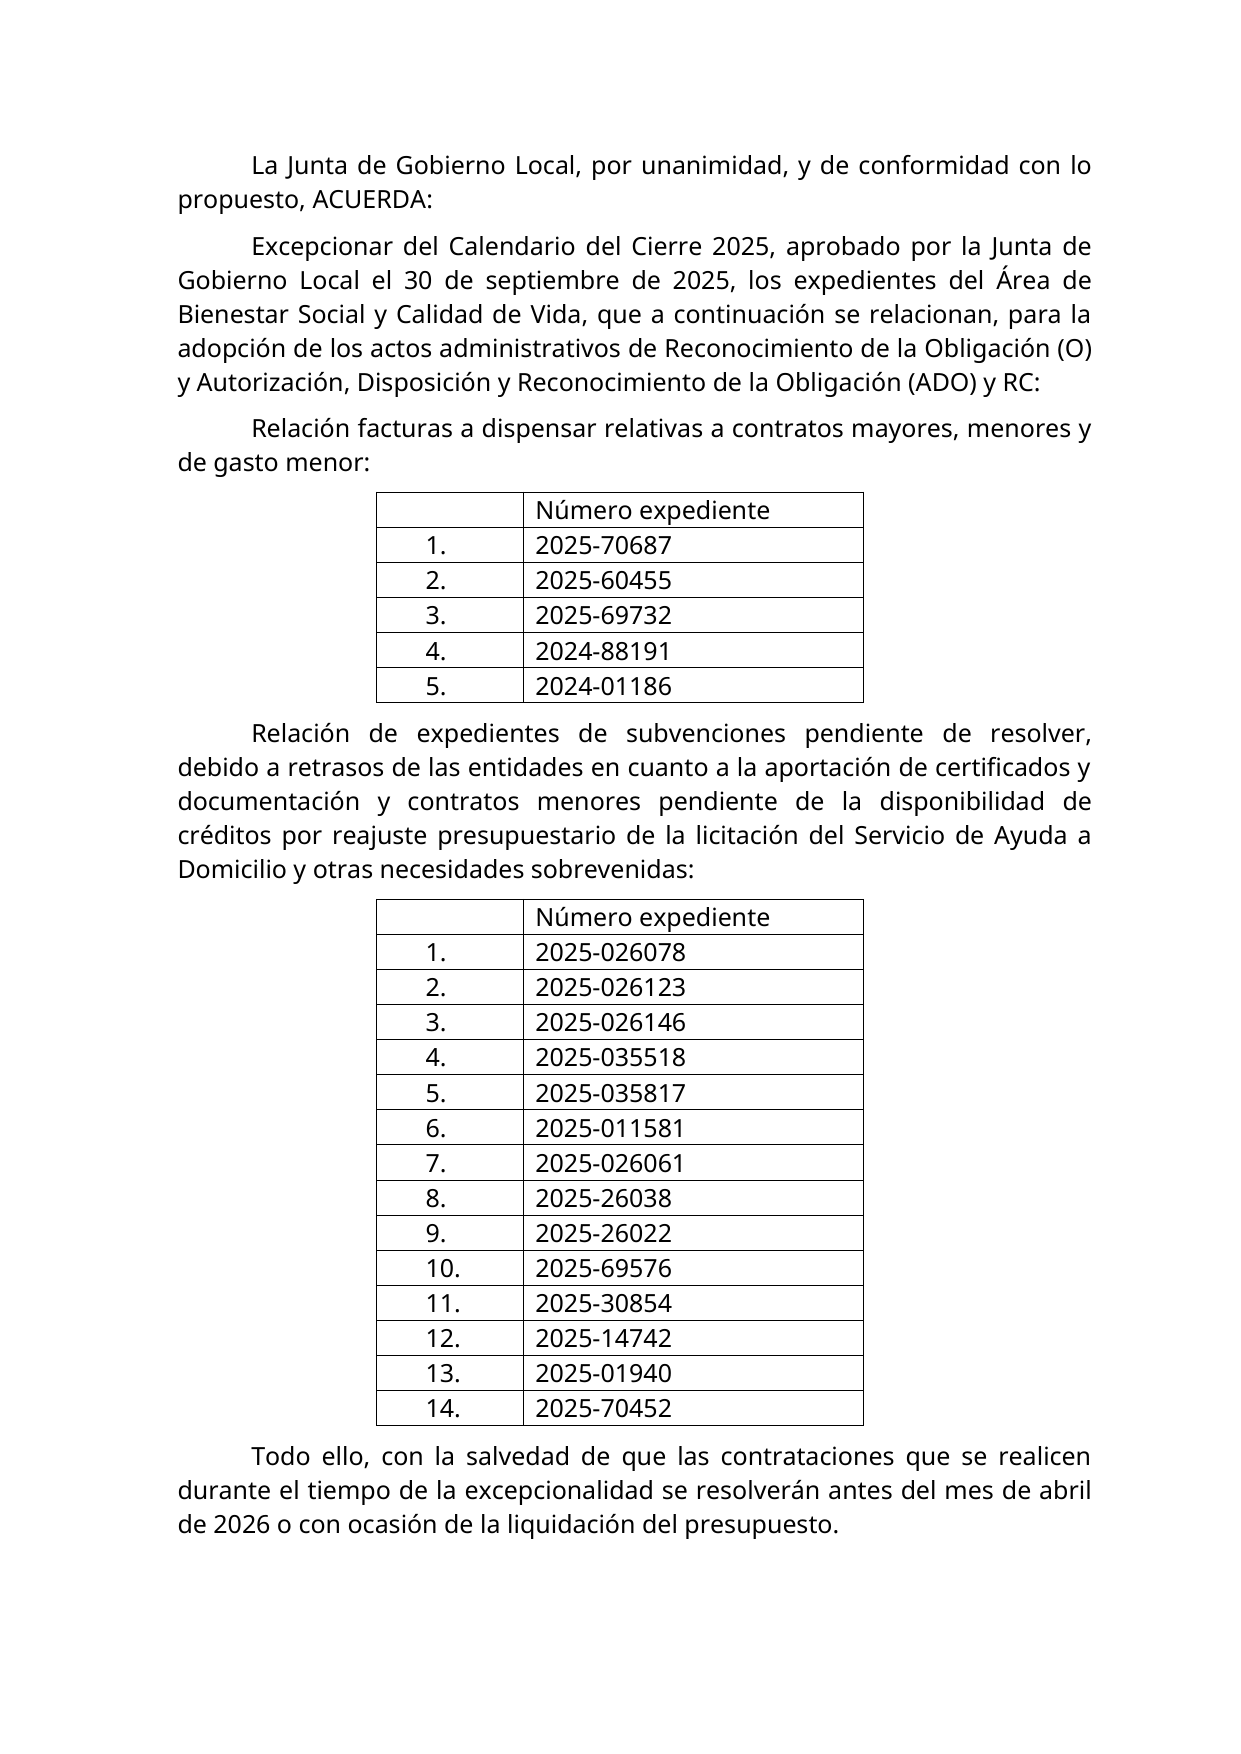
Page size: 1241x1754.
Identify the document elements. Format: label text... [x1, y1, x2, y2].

table_cell 2025-70452 [524, 1391, 863, 1425]
table_cell 2025-30854 [524, 1286, 863, 1320]
table_cell [377, 1040, 523, 1074]
table_cell 2025-26022 [524, 1216, 863, 1250]
table_cell 2025-26038 [524, 1181, 863, 1214]
table_cell 2025-026123 [524, 970, 863, 1004]
text Relación facturas a dispensar relativas a contratos mayores, menores y de gasto menor: [177, 411, 1093, 479]
table_cell [377, 563, 523, 597]
table_cell 2025-14742 [524, 1321, 863, 1355]
table_cell 2025-026146 [524, 1005, 863, 1039]
table_cell 2025-70687 [524, 528, 863, 562]
table_cell [377, 1181, 523, 1214]
table_cell [377, 1251, 523, 1285]
table_cell [377, 668, 523, 702]
table_cell [377, 1356, 523, 1390]
table_cell 2025-01940 [524, 1356, 863, 1390]
table_cell [377, 633, 523, 667]
table_cell 2025-035817 [524, 1075, 863, 1109]
table_cell [377, 1286, 523, 1320]
text Relación de expedientes de subvenciones pendiente de resolver, debido a retrasos de las entidades en cuanto a la aportación de certificados y documentación y contratos menores pendiente de la disponibilidad de créditos por reajuste presupuestario de la licitación del Servicio de Ayuda a Domicilio y otras necesidades sobrevenidas: [177, 716, 1093, 886]
table_cell 2025-60455 [524, 563, 863, 597]
table_cell [377, 1075, 523, 1109]
table_header [377, 900, 523, 934]
table_cell [377, 1005, 523, 1039]
table_cell 2025-026061 [524, 1145, 863, 1179]
table_cell 2024-88191 [524, 633, 863, 667]
table_cell [377, 528, 523, 562]
table_header Número expediente [524, 493, 863, 527]
table_cell [377, 1216, 523, 1250]
text La Junta de Gobierno Local, por unanimidad, y de conformidad con lo propuesto, ACUERDA: [177, 148, 1093, 216]
table_cell 2025-035518 [524, 1040, 863, 1074]
table_cell [377, 1110, 523, 1144]
table_cell [377, 935, 523, 969]
table_header Número expediente [524, 900, 863, 934]
table_cell [377, 1321, 523, 1355]
table_cell [377, 1145, 523, 1179]
text Todo ello, con la salvedad de que las contrataciones que se realicen durante el tiempo de la excepcionalidad se resolverán antes del mes de abril de 2026 o con ocasión de la liquidación del presupuesto. [177, 1439, 1093, 1541]
table_cell 2025-69732 [524, 598, 863, 632]
text Excepcionar del Calendario del Cierre 2025, aprobado por la Junta de Gobierno Local el 30 de septiembre de 2025, los expedientes del Área de Bienestar Social y Calidad de Vida, que a continuación se relacionan, para la adopción de los actos administrativos de Reconocimiento de la Obligación (O) y Autorización, Disposición y Reconocimiento de la Obligación (ADO) y RC: [177, 228, 1093, 398]
table_cell 2025-69576 [524, 1251, 863, 1285]
table_header [377, 493, 523, 527]
table_cell [377, 598, 523, 632]
table_cell 2025-011581 [524, 1110, 863, 1144]
table_cell 2024-01186 [524, 668, 863, 702]
table_cell [377, 970, 523, 1004]
table_cell 2025-026078 [524, 935, 863, 969]
table_cell [377, 1391, 523, 1425]
